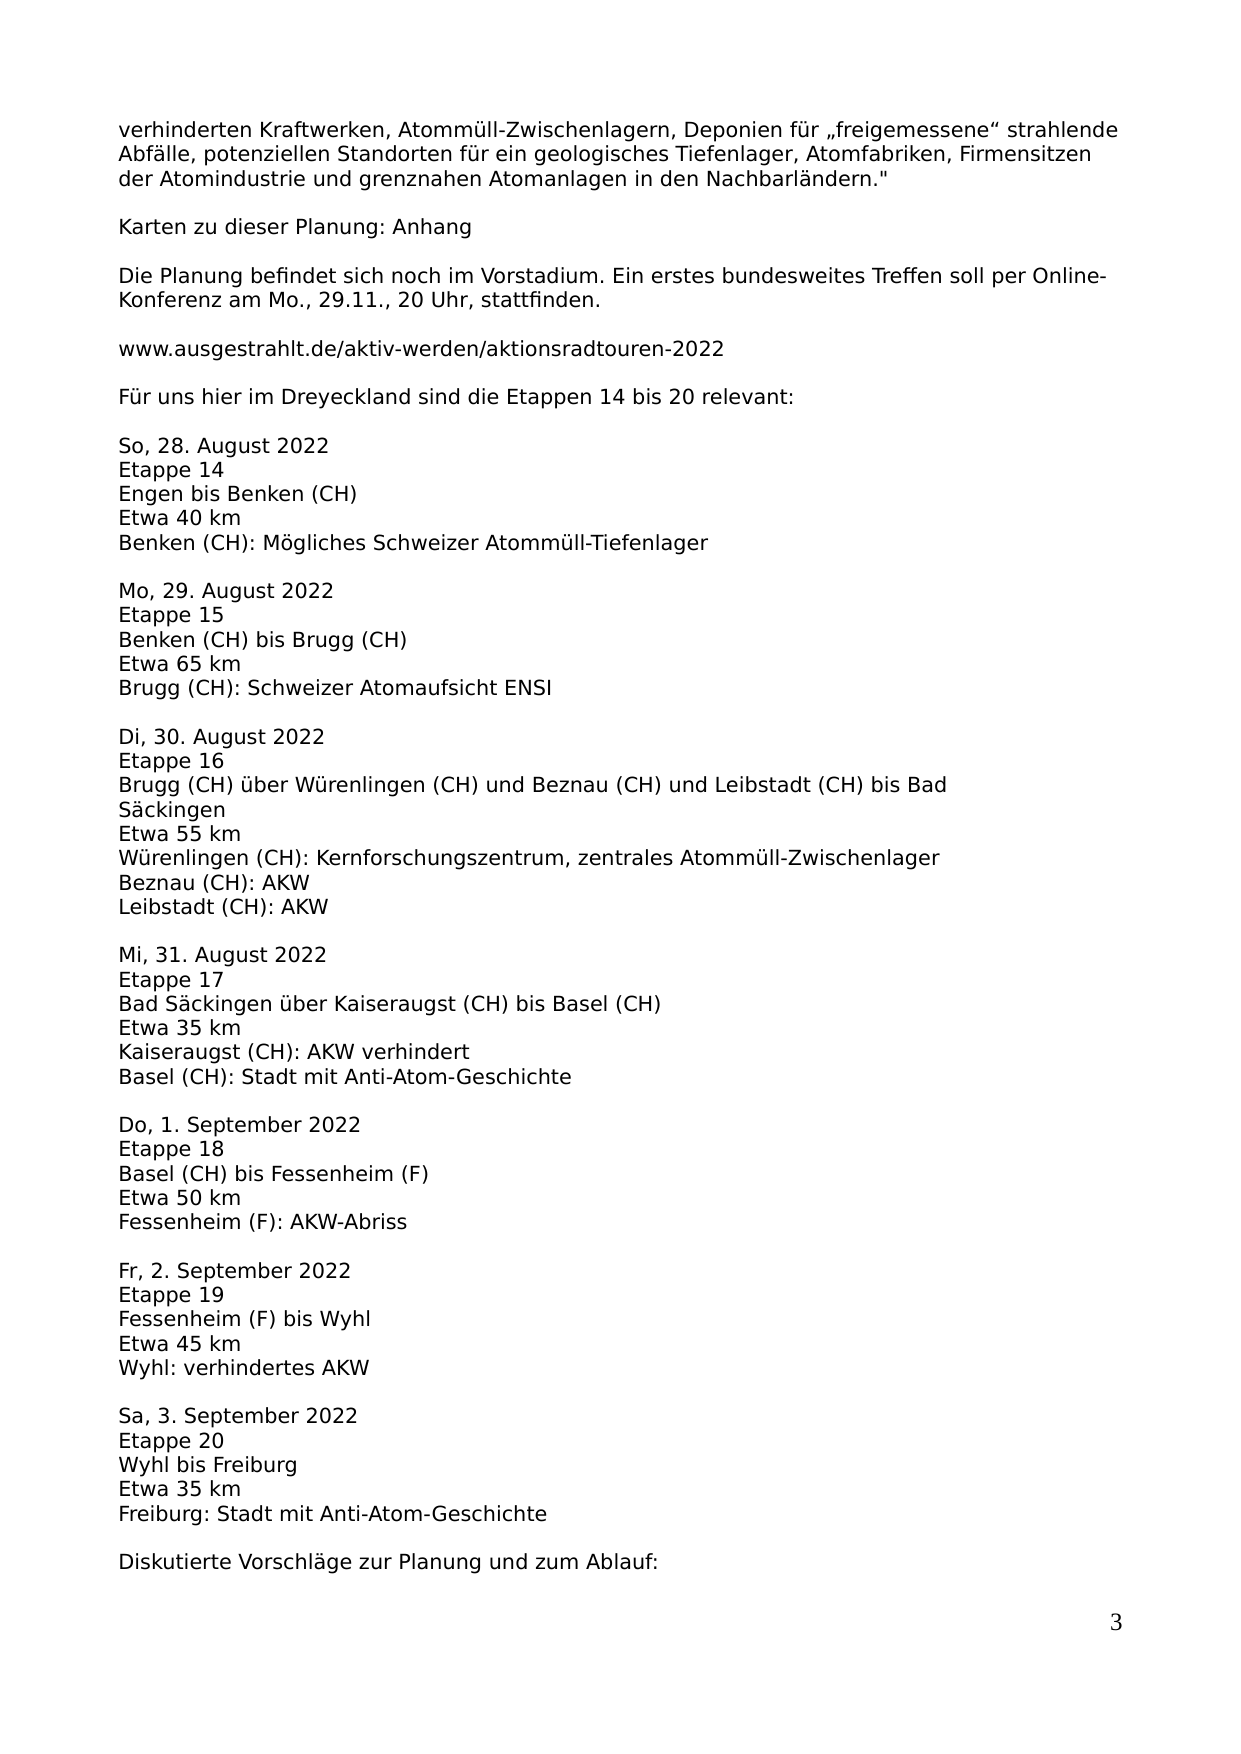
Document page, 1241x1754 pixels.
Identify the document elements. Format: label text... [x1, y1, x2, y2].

text Etwa 35 km [118, 1016, 1122, 1040]
text Wyhl: verhindertes AKW [118, 1356, 1122, 1380]
text Etwa 55 km [118, 822, 1122, 846]
text verhinderten Kraftwerken, Atommüll-Zwischenlagern, Deponien für „freigemessene“ strahlende Abfälle, potenziellen Standorten für ein geologisches Tiefenlager, Atomfabriken, Firmensitzen der Atomindustrie und grenznahen Atomanlagen in den Nachbarländern." [118, 118, 1122, 191]
text Fessenheim (F) bis Wyhl [118, 1307, 1122, 1332]
text Etappe 16 [118, 749, 1122, 773]
text Benken (CH) bis Brugg (CH) [118, 628, 1122, 652]
text Wyhl bis Freiburg [118, 1453, 1122, 1477]
text Engen bis Benken (CH) [118, 482, 1122, 506]
text Fr, 2. September 2022 [118, 1259, 1122, 1283]
text Etappe 20 [118, 1429, 1122, 1453]
text So, 28. August 2022 [118, 434, 1122, 458]
text Etwa 65 km [118, 652, 1122, 676]
text Mi, 31. August 2022 [118, 943, 1122, 968]
text Etappe 18 [118, 1137, 1122, 1162]
text Basel (CH): Stadt mit Anti-Atom-Geschichte [118, 1065, 1122, 1089]
text Beznau (CH): AKW [118, 871, 1122, 895]
text Fessenheim (F): AKW-Abriss [118, 1210, 1122, 1234]
text Do, 1. September 2022 [118, 1113, 1122, 1137]
text Etappe 17 [118, 968, 1122, 992]
text Etwa 50 km [118, 1186, 1122, 1210]
text Brugg (CH): Schweizer Atomaufsicht ENSI [118, 676, 1122, 701]
text www.ausgestrahlt.de/aktiv-werden/aktionsradtouren-2022 [118, 337, 1122, 361]
text Etappe 19 [118, 1283, 1122, 1307]
text Benken (CH): Mögliches Schweizer Atommüll-Tiefenlager [118, 531, 1122, 555]
text Mo, 29. August 2022 [118, 579, 1122, 603]
text Brugg (CH) über Würenlingen (CH) und Beznau (CH) und Leibstadt (CH) bis Bad [118, 773, 1122, 798]
text Basel (CH) bis Fessenheim (F) [118, 1162, 1122, 1186]
text Etappe 14 [118, 458, 1122, 482]
text Etappe 15 [118, 603, 1122, 628]
text Kaiseraugst (CH): AKW verhindert [118, 1040, 1122, 1065]
text Für uns hier im Dreyeckland sind die Etappen 14 bis 20 relevant: [118, 385, 1122, 409]
text Etwa 40 km [118, 506, 1122, 531]
text Etwa 35 km [118, 1477, 1122, 1502]
text Leibstadt (CH): AKW [118, 895, 1122, 919]
text Etwa 45 km [118, 1332, 1122, 1356]
text Die Planung befindet sich noch im Vorstadium. Ein erstes bundesweites Treffen soll per Online-Konferenz am Mo., 29.11., 20 Uhr, stattfinden. [118, 264, 1122, 312]
text Bad Säckingen über Kaiseraugst (CH) bis Basel (CH) [118, 992, 1122, 1016]
text Di, 30. August 2022 [118, 725, 1122, 749]
text Freiburg: Stadt mit Anti-Atom-Geschichte [118, 1502, 1122, 1526]
text Karten zu dieser Planung: Anhang [118, 215, 1122, 239]
text Säckingen [118, 798, 1122, 822]
text Würenlingen (CH): Kernforschungszentrum, zentrales Atommüll-Zwischenlager [118, 846, 1122, 871]
text Diskutierte Vorschläge zur Planung und zum Ablauf: [118, 1550, 1122, 1574]
text Sa, 3. September 2022 [118, 1404, 1122, 1429]
